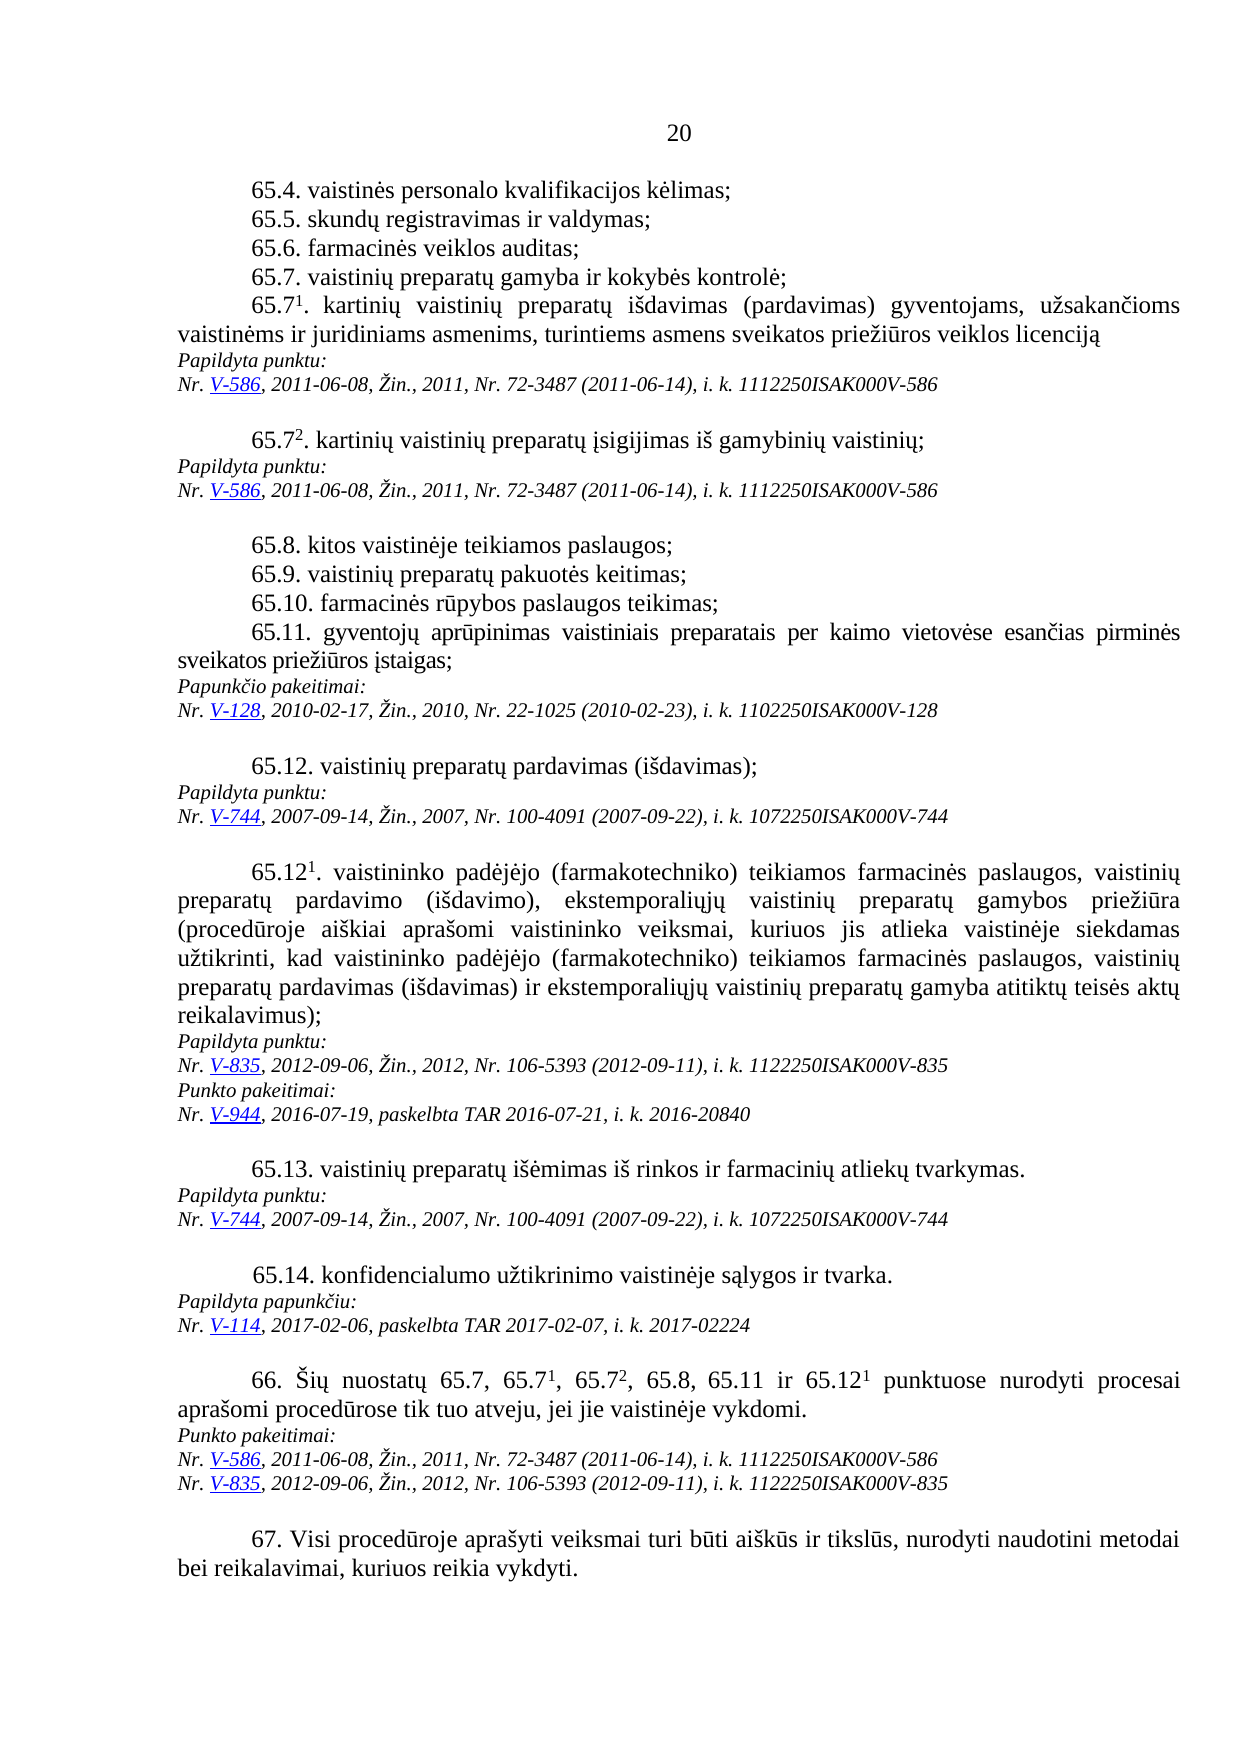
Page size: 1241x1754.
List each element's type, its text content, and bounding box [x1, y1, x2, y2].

text Papildyta punktu: [177, 454, 1181, 478]
text 65.13. vaistinių preparatų išėmimas iš rinkos ir farmacinių atliekų tvarkymas. [177, 1154, 1181, 1183]
text Nr. V-744, 2007-09-14, Žin., 2007, Nr. 100-4091 (2007-09-22), i. k. 1072250ISAK000V-744 [177, 804, 1181, 828]
text 65.7. vaistinių preparatų gamyba ir kokybės kontrolė; [177, 262, 1181, 291]
text 66. Šių nuostatų 65.7, 65.71, 65.72, 65.8, 65.11 ir 65.121 punktuose nurodyti procesai aprašomi procedūrose tik tuo atveju, jei jie vaistinėje vykdomi. [177, 1366, 1181, 1423]
text 65.14. konfidencialumo užtikrinimo vaistinėje sąlygos ir tvarka. [177, 1260, 1181, 1289]
text Papildyta punktu: [177, 1183, 1181, 1207]
text Papildyta punktu: [177, 780, 1181, 804]
text Papildyta punktu: [177, 1029, 1181, 1053]
text Papildyta papunkčiu: [177, 1289, 1181, 1313]
text 65.121. vaistininko padėjėjo (farmakotechniko) teikiamos farmacinės paslaugos, vaistinių preparatų pardavimo (išdavimo), ekstemporaliųjų vaistinių preparatų gamybos priežiūra (procedūroje aiškiai aprašomi vaistininko veiksmai, kuriuos jis atlieka vaistinėje siekdamas užtikrinti, kad vaistininko padėjėjo (farmakotechniko) teikiamos farmacinės paslaugos, vaistinių preparatų pardavimas (išdavimas) ir ekstemporaliųjų vaistinių preparatų gamyba atitiktų teisės aktų reikalavimus); [177, 857, 1181, 1029]
text 65.4. vaistinės personalo kvalifikacijos kėlimas; [177, 176, 1181, 204]
text Papunkčio pakeitimai: [177, 674, 1181, 698]
text Nr. V-744, 2007-09-14, Žin., 2007, Nr. 100-4091 (2007-09-22), i. k. 1072250ISAK000V-744 [177, 1207, 1181, 1231]
text 67. Visi procedūroje aprašyti veiksmai turi būti aiškūs ir tikslūs, nurodyti naudotini metodai bei reikalavimai, kuriuos reikia vykdyti. [177, 1524, 1181, 1582]
text Nr. V-586, 2011-06-08, Žin., 2011, Nr. 72-3487 (2011-06-14), i. k. 1112250ISAK000V-586 [177, 372, 1181, 396]
text 65.6. farmacinės veiklos auditas; [177, 233, 1181, 262]
text 65.5. skundų registravimas ir valdymas; [177, 204, 1181, 233]
text 65.12. vaistinių preparatų pardavimas (išdavimas); [177, 751, 1181, 780]
text Nr. V-114, 2017-02-06, paskelbta TAR 2017-02-07, i. k. 2017-02224 [177, 1313, 1181, 1337]
text Punkto pakeitimai: [177, 1077, 1181, 1102]
text Nr. V-586, 2011-06-08, Žin., 2011, Nr. 72-3487 (2011-06-14), i. k. 1112250ISAK000V-586 [177, 1447, 1181, 1471]
text Nr. V-835, 2012-09-06, Žin., 2012, Nr. 106-5393 (2012-09-11), i. k. 1122250ISAK000V-835 [177, 1471, 1181, 1495]
text 65.10. farmacinės rūpybos paslaugos teikimas; [177, 588, 1181, 617]
text Nr. V-128, 2010-02-17, Žin., 2010, Nr. 22-1025 (2010-02-23), i. k. 1102250ISAK000V-128 [177, 698, 1181, 722]
text 65.9. vaistinių preparatų pakuotės keitimas; [177, 559, 1181, 588]
text 65.8. kitos vaistinėje teikiamos paslaugos; [177, 531, 1181, 559]
text Punkto pakeitimai: [177, 1423, 1181, 1447]
text 65.11. gyventojų aprūpinimas vaistiniais preparatais per kaimo vietovėse esančias pirminės sveikatos priežiūros įstaigas; [177, 617, 1181, 674]
text 65.72. kartinių vaistinių preparatų įsigijimas iš gamybinių vaistinių; [177, 425, 1181, 454]
text Nr. V-586, 2011-06-08, Žin., 2011, Nr. 72-3487 (2011-06-14), i. k. 1112250ISAK000V-586 [177, 478, 1181, 502]
text Nr. V-835, 2012-09-06, Žin., 2012, Nr. 106-5393 (2012-09-11), i. k. 1122250ISAK000V-835 [177, 1053, 1181, 1077]
text 65.71. kartinių vaistinių preparatų išdavimas (pardavimas) gyventojams, užsakančioms vaistinėms ir juridiniams asmenims, turintiems asmens sveikatos priežiūros veiklos licenciją [177, 291, 1181, 348]
text Nr. V-944, 2016-07-19, paskelbta TAR 2016-07-21, i. k. 2016-20840 [177, 1102, 1181, 1126]
text Papildyta punktu: [177, 348, 1181, 372]
